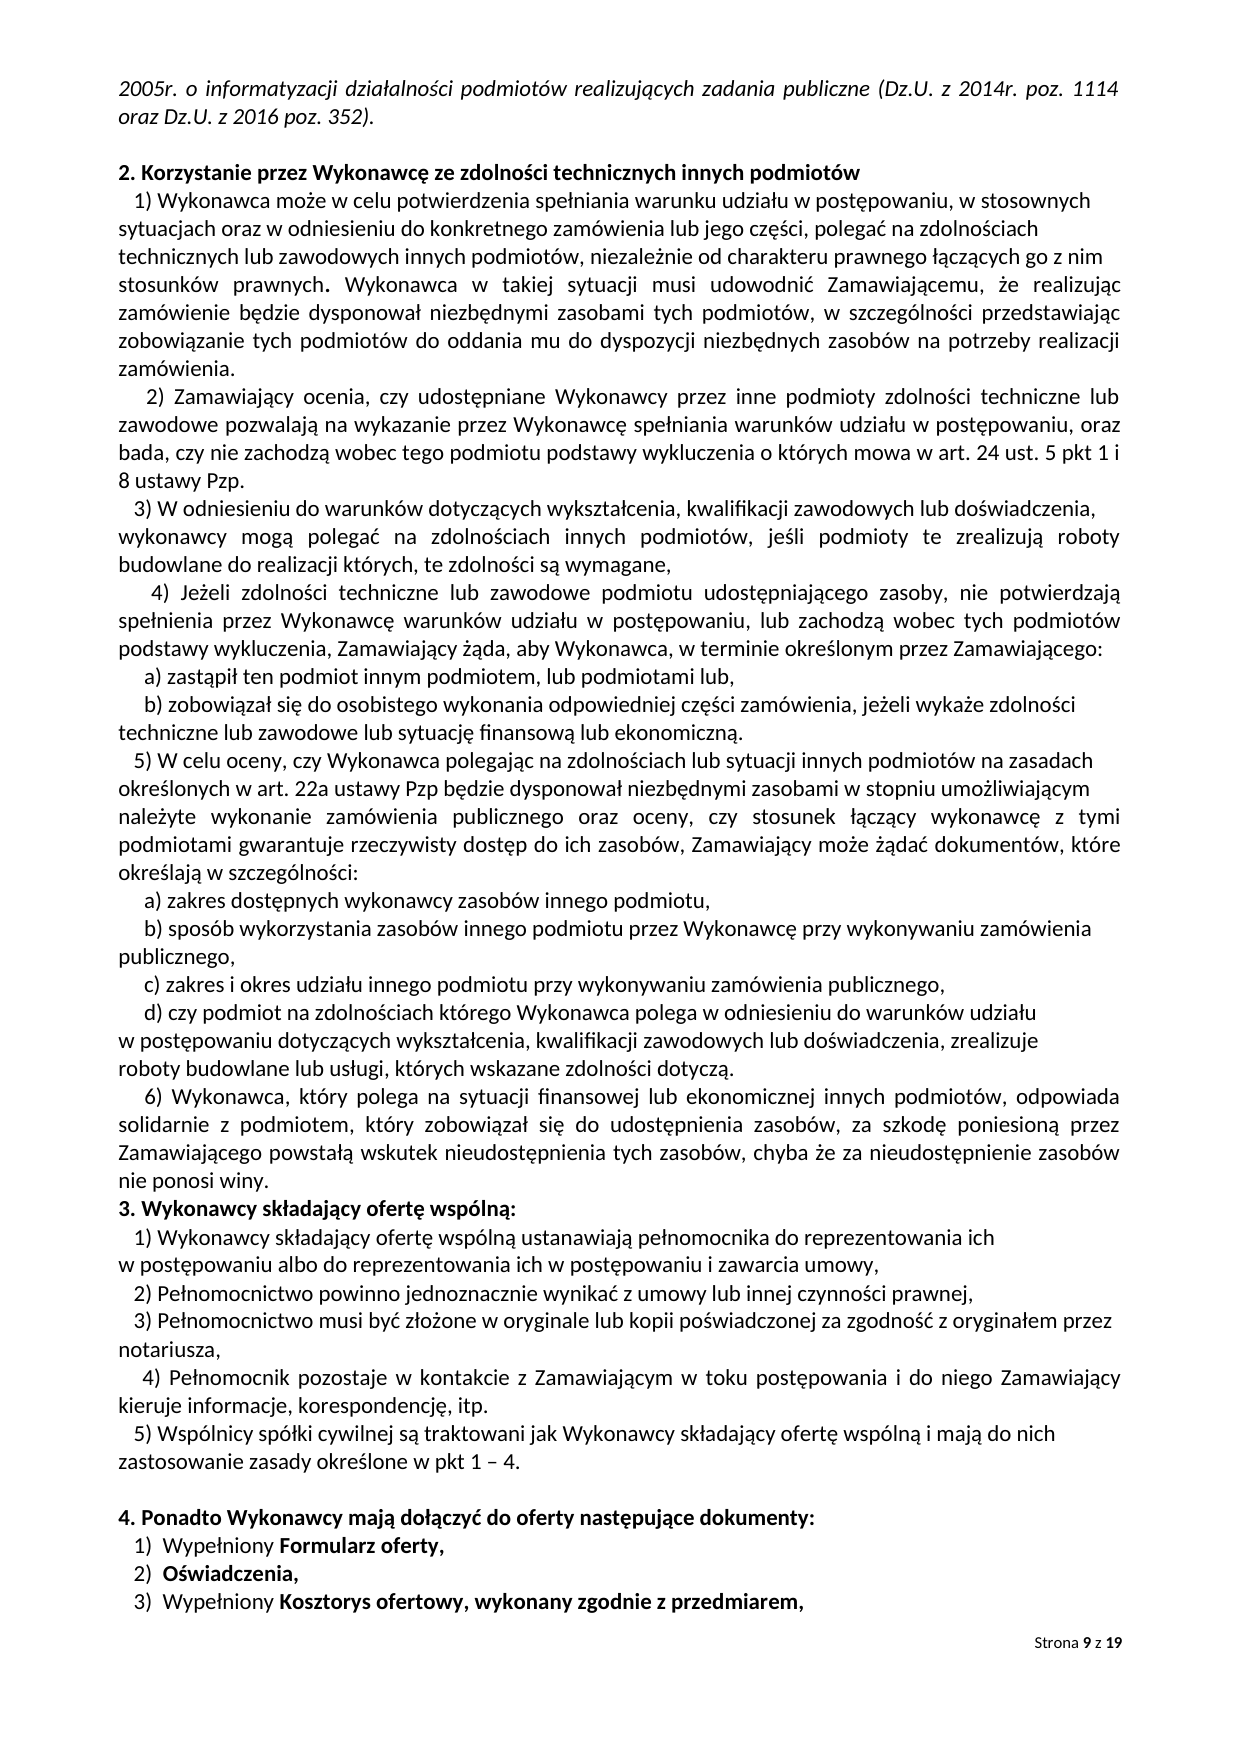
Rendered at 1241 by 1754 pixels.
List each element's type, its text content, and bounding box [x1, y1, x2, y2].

text w postępowaniu dotyczących wykształcenia, kwalifikacji zawodowych lub doświadczenia, zrealizuje [118, 1026, 1122, 1054]
text roboty budowlane lub usługi, których wskazane zdolności dotyczą. [118, 1054, 1122, 1082]
text stosunków prawnych. Wykonawca w takiej sytuacji musi udowodnić Zamawiającemu, że realizując zamówienie będzie dysponował niezbędnymi zasobami tych podmiotów, w szczególności przedstawiając zobowiązanie tych podmiotów do oddania mu do dyspozycji niezbędnych zasobów na potrzeby realizacji zamówienia. [118, 270, 1122, 382]
text 4) Pełnomocnik pozostaje w kontakcie z Zamawiającym w toku postępowania i do niego Zamawiający kieruje informacje, korespondencję, itp. [118, 1363, 1122, 1419]
text zastosowanie zasady określone w pkt 1 – 4. [118, 1447, 1122, 1475]
text 3. Wykonawcy składający ofertę wspólną: [118, 1194, 1122, 1223]
text b) sposób wykorzystania zasobów innego podmiotu przez Wykonawcę przy wykonywaniu zamówienia [118, 914, 1122, 942]
text 1) Wykonawca może w celu potwierdzenia spełniania warunku udziału w postępowaniu, w stosownych [118, 186, 1122, 214]
text 4) Jeżeli zdolności techniczne lub zawodowe podmiotu udostępniającego zasoby, nie potwierdzają spełnienia przez Wykonawcę warunków udziału w postępowaniu, lub zachodzą wobec tych podmiotów podstawy wykluczenia, Zamawiający żąda, aby Wykonawca, w terminie określonym przez Zamawiającego: [118, 578, 1122, 662]
text d) czy podmiot na zdolnościach którego Wykonawca polega w odniesieniu do warunków udziału [118, 998, 1122, 1026]
text a) zastąpił ten podmiot innym podmiotem, lub podmiotami lub, [118, 662, 1122, 690]
text 2) Pełnomocnictwo powinno jednoznacznie wynikać z umowy lub innej czynności prawnej, [118, 1279, 1122, 1307]
text techniczne lub zawodowe lub sytuację finansową lub ekonomiczną. [118, 718, 1122, 746]
text 3) Wypełniony Kosztorys ofertowy, wykonany zgodnie z przedmiarem, [118, 1587, 1122, 1615]
text 5) W celu oceny, czy Wykonawca polegając na zdolnościach lub sytuacji innych podmiotów na zasadach [118, 746, 1122, 774]
text 2) Oświadczenia, [118, 1559, 1122, 1587]
text 2) Zamawiający ocenia, czy udostępniane Wykonawcy przez inne podmioty zdolności techniczne lub zawodowe pozwalają na wykazanie przez Wykonawcę spełniania warunków udziału w postępowaniu, oraz bada, czy nie zachodzą wobec tego podmiotu podstawy wykluczenia o których mowa w art. 24 ust. 5 pkt 1 i 8 ustawy Pzp. [118, 382, 1122, 494]
text publicznego, [118, 942, 1122, 970]
text b) zobowiązał się do osobistego wykonania odpowiedniej części zamówienia, jeżeli wykaże zdolności [118, 690, 1122, 718]
text należyte wykonanie zamówienia publicznego oraz oceny, czy stosunek łączący wykonawcę z tymi podmiotami gwarantuje rzeczywisty dostęp do ich zasobów, Zamawiający może żądać dokumentów, które określają w szczególności: [118, 802, 1122, 886]
text wykonawcy mogą polegać na zdolnościach innych podmiotów, jeśli podmioty te zrealizują roboty budowlane do realizacji których, te zdolności są wymagane, [118, 522, 1122, 578]
text sytuacjach oraz w odniesieniu do konkretnego zamówienia lub jego części, polegać na zdolnościach [118, 214, 1122, 242]
text a) zakres dostępnych wykonawcy zasobów innego podmiotu, [118, 886, 1122, 914]
text c) zakres i okres udziału innego podmiotu przy wykonywaniu zamówienia publicznego, [118, 970, 1122, 998]
text notariusza, [118, 1335, 1122, 1363]
text 2. Korzystanie przez Wykonawcę ze zdolności technicznych innych podmiotów [118, 158, 1122, 186]
text 6) Wykonawca, który polega na sytuacji finansowej lub ekonomicznej innych podmiotów, odpowiada solidarnie z podmiotem, który zobowiązał się do udostępnienia zasobów, za szkodę poniesioną przez Zamawiającego powstałą wskutek nieudostępnienia tych zasobów, chyba że za nieudostępnienie zasobów nie ponosi winy. [118, 1082, 1122, 1194]
text technicznych lub zawodowych innych podmiotów, niezależnie od charakteru prawnego łączących go z nim [118, 242, 1122, 270]
text w postępowaniu albo do reprezentowania ich w postępowaniu i zawarcia umowy, [118, 1251, 1122, 1279]
text 1) Wypełniony Formularz oferty, [118, 1531, 1122, 1559]
text 1) Wykonawcy składający ofertę wspólną ustanawiają pełnomocnika do reprezentowania ich [118, 1223, 1122, 1251]
text 5) Wspólnicy spółki cywilnej są traktowani jak Wykonawcy składający ofertę wspólną i mają do nich [118, 1419, 1122, 1447]
text 3) W odniesieniu do warunków dotyczących wykształcenia, kwalifikacji zawodowych lub doświadczenia, [118, 494, 1122, 522]
text 3) Pełnomocnictwo musi być złożone w oryginale lub kopii poświadczonej za zgodność z oryginałem przez [118, 1307, 1122, 1335]
text 2005r. o informatyzacji działalności podmiotów realizujących zadania publiczne (Dz.U. z 2014r. poz. 1114 oraz Dz.U. z 2016 poz. 352). [118, 74, 1122, 130]
text określonych w art. 22a ustawy Pzp będzie dysponował niezbędnymi zasobami w stopniu umożliwiającym [118, 774, 1122, 802]
text 4. Ponadto Wykonawcy mają dołączyć do oferty następujące dokumenty: [118, 1503, 1122, 1531]
